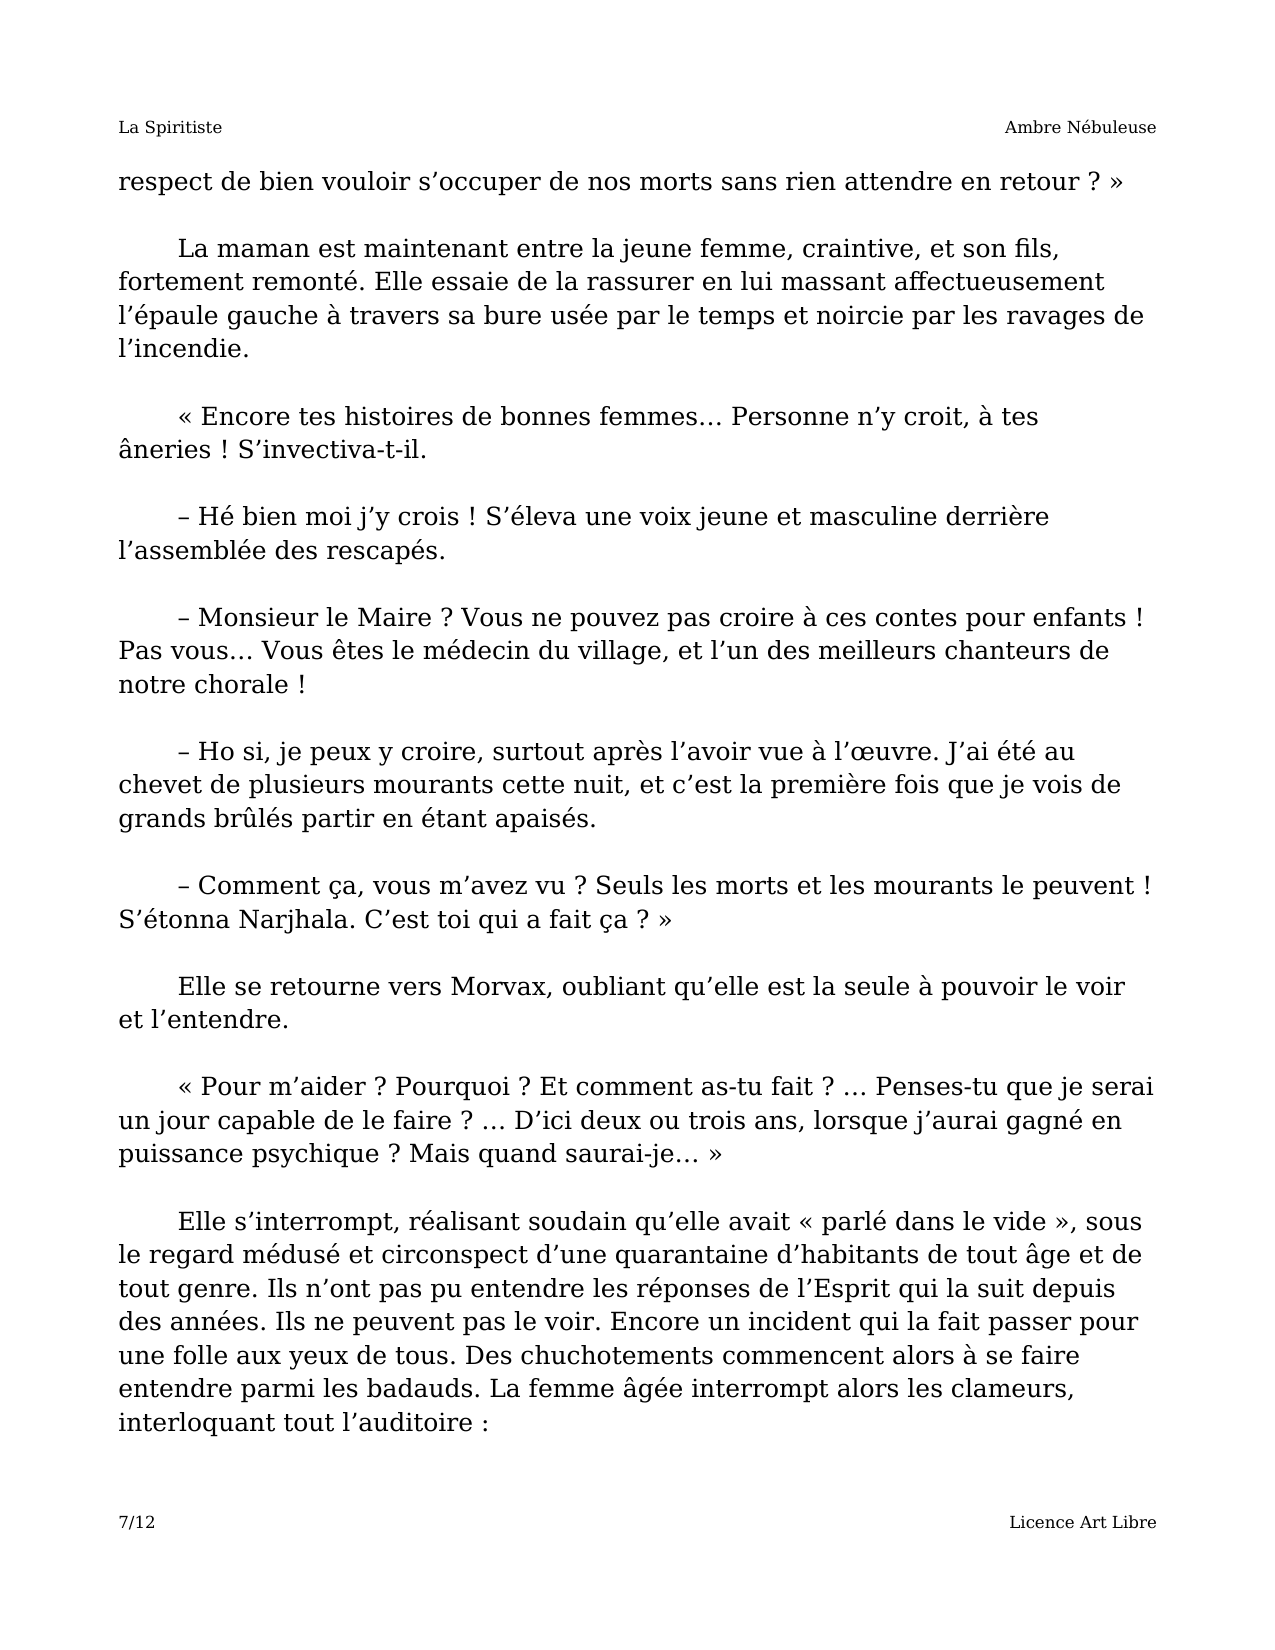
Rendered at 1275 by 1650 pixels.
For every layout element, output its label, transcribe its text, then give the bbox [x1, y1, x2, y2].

text La maman est maintenant entre la jeune femme, craintive, et son fils, fortement remonté. Elle essaie de la rassurer en lui massant affectueusement l’épaule gauche à travers sa bure usée par le temps et noircie par les ravages de l’incendie. [118, 234, 1157, 364]
text respect de bien vouloir s’occuper de nos morts sans rien attendre en retour ? » [118, 167, 1157, 196]
text – Ho si, je peux y croire, surtout après l’avoir vue à l’œuvre. J’ai été au chevet de plusieurs mourants cette nuit, et c’est la première fois que je vois de grands brûlés partir en étant apaisés. [118, 737, 1157, 833]
text – Hé bien moi j’y crois ! S’éleva une voix jeune et masculine derrière l’assemblée des rescapés. [118, 502, 1157, 565]
text « Encore tes histoires de bonnes femmes… Personne n’y croit, à tes âneries ! S’invectiva-t-il. [118, 402, 1157, 464]
text Elle se retourne vers Morvax, oubliant qu’elle est la seule à pouvoir le voir et l’entendre. [118, 972, 1157, 1035]
text Elle s’interrompt, réalisant soudain qu’elle avait « parlé dans le vide », sous le regard médusé et circonspect d’une quarantaine d’habitants de tout âge et de tout genre. Ils n’ont pas pu entendre les réponses de l’Esprit qui la suit depuis des années. Ils ne peuvent pas le voir. Encore un incident qui la fait passer pour une folle aux yeux de tous. Des chuchotements commencent alors à se faire entendre parmi les badauds. La femme âgée interrompt alors les clameurs, interloquant tout l’auditoire : [118, 1207, 1157, 1437]
text « Pour m’aider ? Pourquoi ? Et comment as-tu fait ? … Penses-tu que je serai un jour capable de le faire ? … D’ici deux ou trois ans, lorsque j’aurai gagné en puissance psychique ? Mais quand saurai-je… » [118, 1073, 1157, 1169]
text – Monsieur le Maire ? Vous ne pouvez pas croire à ces contes pour enfants ! Pas vous… Vous êtes le médecin du village, et l’un des meilleurs chanteurs de notre chorale ! [118, 603, 1157, 699]
text – Comment ça, vous m’avez vu ? Seuls les morts et les mourants le peuvent ! S’étonna Narjhala. C’est toi qui a fait ça ? » [118, 871, 1157, 934]
